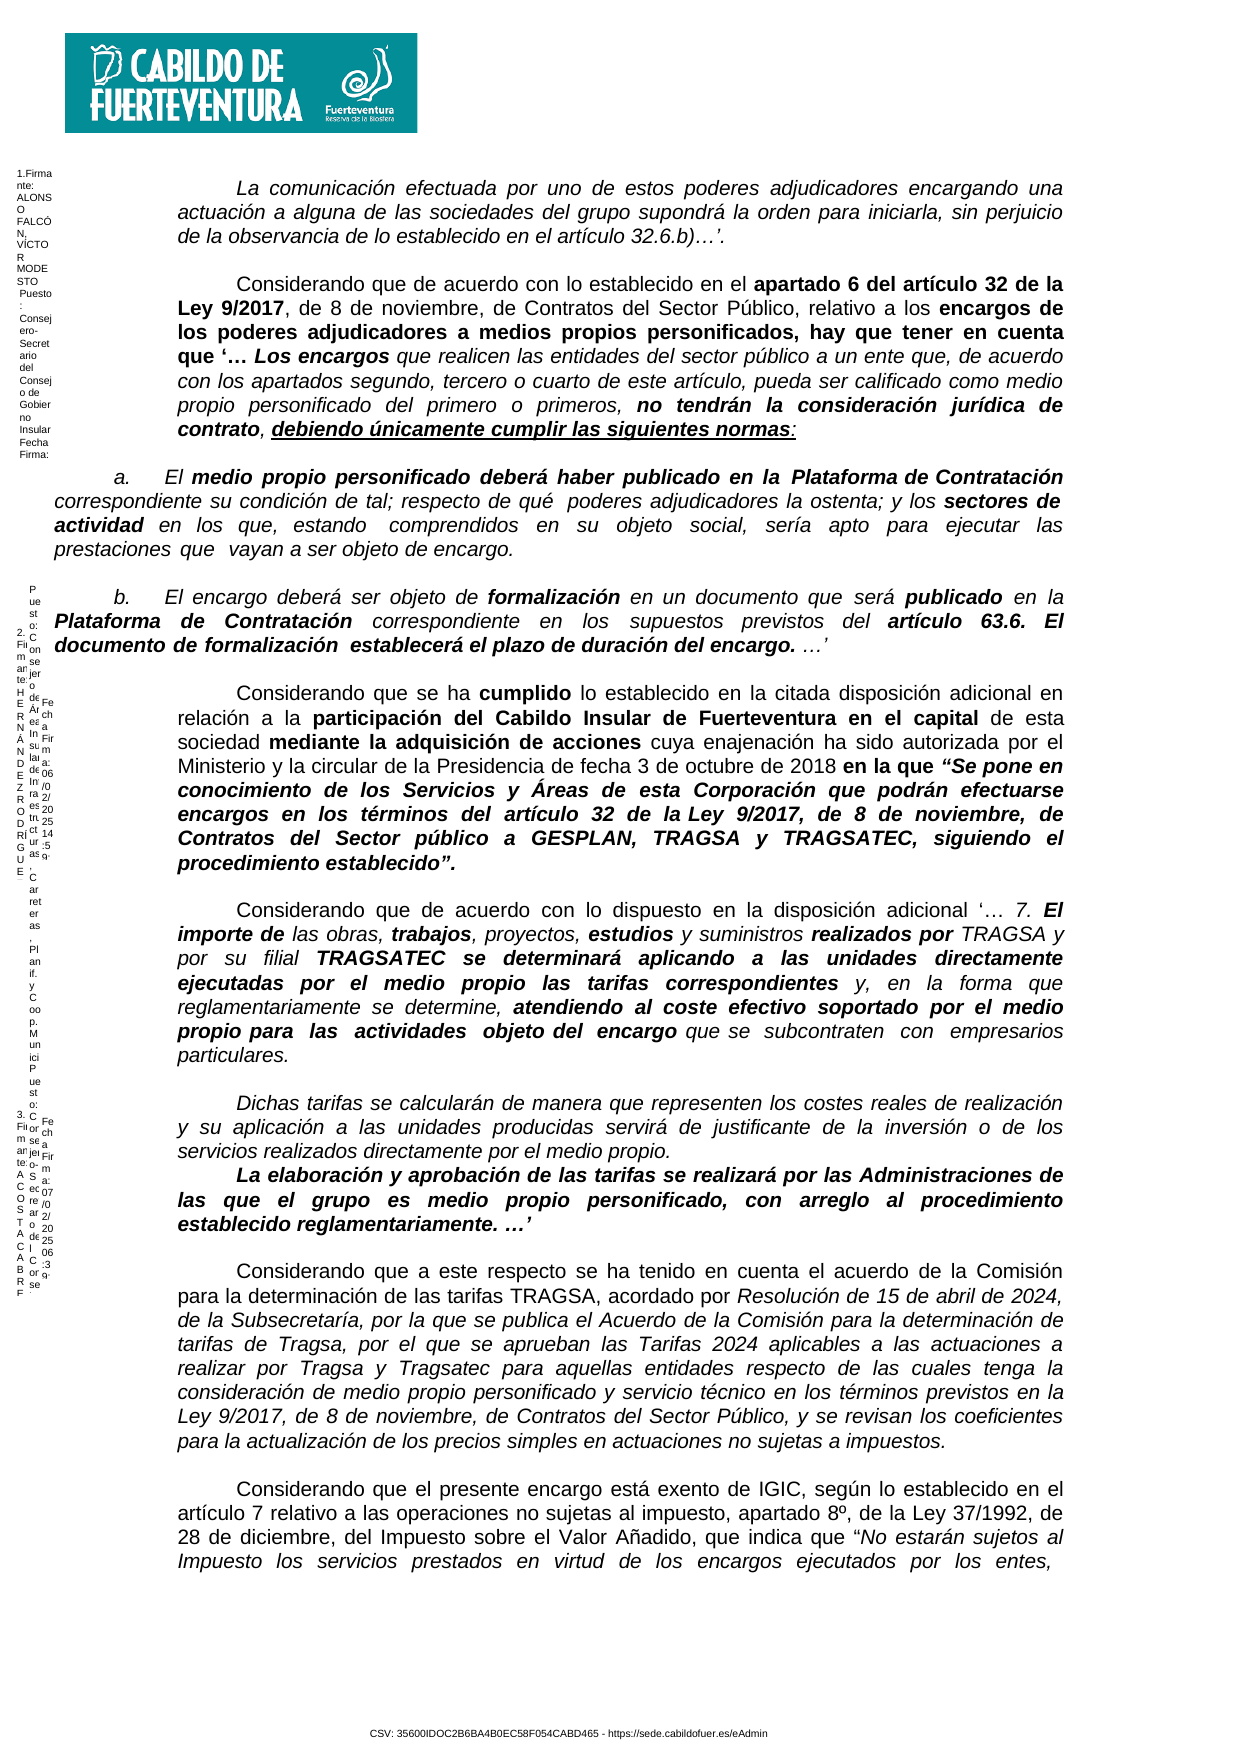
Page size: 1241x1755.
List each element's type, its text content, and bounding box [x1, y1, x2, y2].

text Considerando que a este respecto se ha tenido en cuenta el acuerdo de la Comisión para la determinación de las tarifas TRAGSA, acordado por Resolución de 15 de abril de 2024, de la Subsecretaría, por la que se publica el Acuerdo de la Comisión para la determinación de tarifas de Tragsa, por el que se aprueban las Tarifas 2024 aplicables a las actuaciones a realizar por Tragsa y Tragsatec para aquellas entidades respecto de las cuales tenga la consideración de medio propio personificado y servicio técnico en los términos previstos en la Ley 9/2017, de 8 de noviembre, de Contratos del Sector Público, y se revisan los coeficientes para la actualización de los precios simples en actuaciones no sujetas a impuestos. [177, 1259, 1064, 1452]
text Puesto: Consejero de Área Insular de Infraestructuras, Carreteras, Planif. y Coop. Munici Puesto: Consejero-Secretario del Consejo de Gobierno Insular [29, 584, 42, 1293]
text Fecha Firma: 06/02/2025 14:59:20 [42, 696, 54, 859]
text Considerando que el presente encargo está exento de IGIC, según lo establecido en el artículo 7 relativo a las operaciones no sujetas al impuesto, apartado 8º, de la Ley 37/1992, de 28 de diciembre, del Impuesto sobre el Valor Añadido, que indica que “No estarán sujetos al Impuesto los servicios prestados en virtud de los encargos ejecutados por los entes, [177, 1477, 1064, 1573]
list El encargo deberá ser objeto de formalización en un documento que será publicado en la Plataforma de Contratación correspondiente en los supuestos previstos del artículo 63.6. El documento de formalización establecerá el plazo de duración del encargo. …’ [54, 585, 1064, 657]
text Considerando que de acuerdo con lo dispuesto en la disposición adicional ‘… 7. El importe de las obras, trabajos, proyectos, estudios y suministros realizados por TRAGSA y por su filial TRAGSATEC se determinará aplicando a las unidades directamente ejecutadas por el medio propio las tarifas correspondientes y, en la forma que reglamentariamente se determine, atendiendo al coste efectivo soportado por el medio propio para las actividades objeto del encargo que se subcontraten con empresarios particulares. [177, 898, 1064, 1067]
text 1.Firmante: ALONSO FALCÓN, VÍCTOR MODESTO [17, 167, 54, 287]
text Considerando que se ha cumplido lo establecido en la citada disposición adicional en relación a la participación del Cabildo Insular de Fuerteventura en el capital de esta sociedad mediante la adquisición de acciones cuya enajenación ha sido autorizada por el Ministerio y la circular de la Presidencia de fecha 3 de octubre de 2018 en la que “Se pone en conocimiento de los Servicios y Áreas de esta Corporación que podrán efectuarse encargos en los términos del artículo 32 de la Ley 9/2017, de 8 de noviembre, de Contratos del Sector público a GESPLAN, TRAGSA y TRAGSATEC, siguiendo el procedimiento establecido”. [177, 681, 1064, 874]
text [14, 167, 54, 463]
text Dichas tarifas se calcularán de manera que representen los costes reales de realización y su aplicación a las unidades producidas servirá de justificante de la inversión o de los servicios realizados directamente por el medio propio. [177, 1091, 1064, 1163]
text La elaboración y aprobación de las tarifas se realizará por las Administraciones de las que el grupo es medio propio personificado, con arreglo al procedimiento establecido reglamentariamente. …’ [177, 1163, 1064, 1236]
list El medio propio personificado deberá haber publicado en la Plataforma de Contratación correspondiente su condición de tal; respecto de qué poderes adjudicadores la ostenta; y los sectores de actividad en los que, estando comprendidos en su objeto social, sería apto para ejecutar las prestaciones que vayan a ser objeto de encargo. [54, 464, 1064, 561]
text 3.Firmante: ACOSTA CABRERA, BLAS [17, 1108, 29, 1296]
text Fecha Firma: 07/02/2025 06:39:19 [42, 1115, 54, 1278]
text 2.Firmante: HERNÁNDEZ RODRÍGUEZ,ADARGOMA [17, 626, 27, 879]
text Puesto: Consejero-Secretario del Consejo de Gobierno Insular Fecha Firma: 06/02/2025 13:33:58 [19, 288, 52, 463]
text Considerando que de acuerdo con lo establecido en el apartado 6 del artículo 32 de la Ley 9/2017, de 8 de noviembre, de Contratos del Sector Público, relativo a los encargos de los poderes adjudicadores a medios propios personificados, hay que tener en cuenta que ‘… Los encargos que realicen las entidades del sector público a un ente que, de acuerdo con los apartados segundo, tercero o cuarto de este artículo, pueda ser calificado como medio propio personificado del primero o primeros, no tendrán la consideración jurídica de contrato, debiendo únicamente cumplir las siguientes normas: [177, 272, 1064, 441]
text La comunicación efectuada por uno de estos poderes adjudicadores encargando una actuación a alguna de las sociedades del grupo supondrá la orden para iniciarla, sin perjuicio de la observancia de lo establecido en el artículo 32.6.b)…’. [177, 175, 1064, 248]
